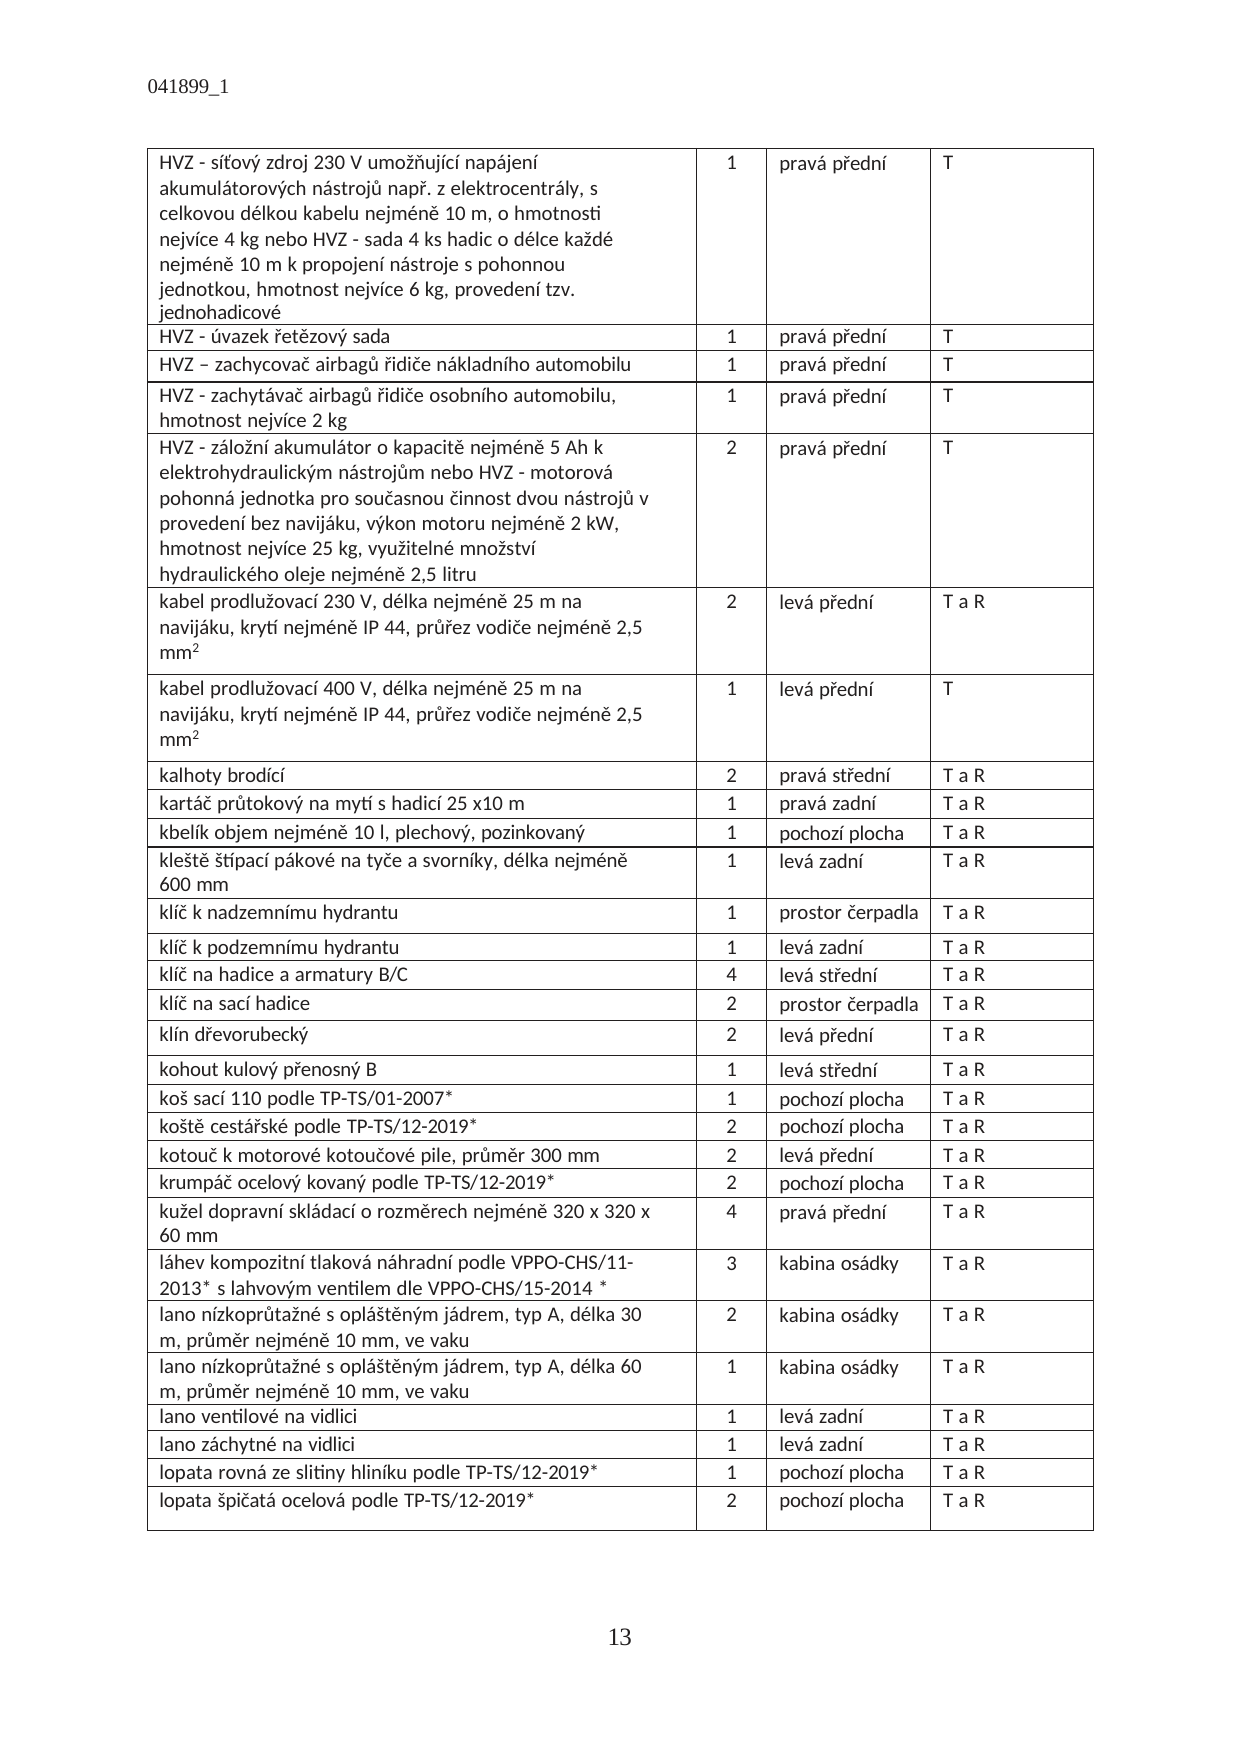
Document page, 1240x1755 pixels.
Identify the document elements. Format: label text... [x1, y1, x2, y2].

table_cell kartáč průtokový na mytí s hadicí 25 x10 m [148, 790, 696, 818]
table_cell T a R [931, 1431, 1093, 1458]
table_cell HVZ - úvazek řetězový sada [148, 325, 696, 349]
table_header HVZ - síťový zdroj 230 V umožňující napájení akumulátorových nástrojů např. z elektrocentrály, s celkovou délkou kabelu nejméně 10 m, o hmotnosti nejvíce 4 kg nebo HVZ - sada 4 ks hadic o délce každé nejméně 10 m k propojení nástroje s pohonnou jednotkou, hmotnost nejvíce 6 kg, provedení tzv. jednohadicové [148, 149, 696, 324]
table_cell T a R [931, 1113, 1093, 1140]
table_cell T a R [931, 790, 1093, 818]
table_cell 2 [697, 762, 766, 788]
table_cell T [931, 383, 1093, 433]
table_cell kužel dopravní skládací o rozměrech nejméně 320 x 320 x 60 mm [148, 1198, 696, 1248]
table_cell T a R [931, 1459, 1093, 1486]
table_cell 4 [697, 1198, 766, 1248]
table_cell T a R [931, 1250, 1093, 1300]
table_cell levá střední [767, 961, 930, 989]
table_cell HVZ – zachycovač airbagů řidiče nákladního automobilu [148, 351, 696, 381]
table_cell lano ventilové na vidlici [148, 1405, 696, 1429]
table_cell T a R [931, 762, 1093, 788]
table_cell koš sací 110 podle TP-TS/01-2007* [148, 1085, 696, 1112]
table_cell levá zadní [767, 1405, 930, 1429]
table_cell T [931, 325, 1093, 349]
table_cell 1 [697, 819, 766, 846]
table_cell T a R [931, 961, 1093, 989]
table_cell 1 [697, 325, 766, 349]
table_cell 2 [697, 990, 766, 1020]
table_cell 2 [697, 1021, 766, 1055]
table_cell láhev kompozitní tlaková náhradní podle VPPO-CHS/11- 2013* s lahvovým ventilem dle VPPO-CHS/15-2014 * [148, 1250, 696, 1300]
table_cell 1 [697, 383, 766, 433]
table_cell kabina osádky [767, 1353, 930, 1404]
table_cell 2 [697, 1487, 766, 1529]
table_cell lano záchytné na vidlici [148, 1431, 696, 1458]
table_cell levá přední [767, 588, 930, 674]
table_cell pochozí plocha [767, 1487, 930, 1529]
table_cell T a R [931, 819, 1093, 846]
table_cell pravá přední [767, 434, 930, 587]
table_header pravá přední [767, 149, 930, 324]
table_cell kbelík objem nejméně 10 l, plechový, pozinkovaný [148, 819, 696, 846]
table_cell pochozí plocha [767, 1085, 930, 1112]
table_cell kalhoty brodící [148, 762, 696, 788]
table_cell pochozí plocha [767, 1113, 930, 1140]
table_cell T [931, 351, 1093, 381]
table_cell krumpáč ocelový kovaný podle TP-TS/12-2019* [148, 1169, 696, 1197]
table_cell lano nízkoprůtažné s opláštěným jádrem, typ A, délka 60 m, průměr nejméně 10 mm, ve vaku [148, 1353, 696, 1404]
table_cell 1 [697, 1431, 766, 1458]
table_cell T a R [931, 848, 1093, 898]
table_cell kabina osádky [767, 1301, 930, 1352]
table_cell pochozí plocha [767, 1169, 930, 1197]
table_cell pravá zadní [767, 790, 930, 818]
table_cell T [931, 675, 1093, 761]
table_cell pravá přední [767, 325, 930, 349]
table_cell kabel prodlužovací 400 V, délka nejméně 25 m na navijáku, krytí nejméně IP 44, průřez vodiče nejméně 2,5 mm2 [148, 675, 696, 761]
table_cell levá přední [767, 1021, 930, 1055]
table_cell pochozí plocha [767, 1459, 930, 1486]
table_cell klín dřevorubecký [148, 1021, 696, 1055]
table_cell prostor čerpadla [767, 899, 930, 933]
table_cell 2 [697, 1113, 766, 1140]
table_cell levá přední [767, 1141, 930, 1168]
table_cell T a R [931, 1056, 1093, 1084]
table_cell lano nízkoprůtažné s opláštěným jádrem, typ A, délka 30 m, průměr nejméně 10 mm, ve vaku [148, 1301, 696, 1352]
table_cell T a R [931, 1487, 1093, 1529]
table_cell HVZ - záložní akumulátor o kapacitě nejméně 5 Ah k elektrohydraulickým nástrojům nebo HVZ - motorová pohonná jednotka pro současnou činnost dvou nástrojů v provedení bez navijáku, výkon motoru nejméně 2 kW, hmotnost nejvíce 25 kg, využitelné množství hydraulického oleje nejméně 2,5 litru [148, 434, 696, 587]
table_cell 1 [697, 790, 766, 818]
table_cell pochozí plocha [767, 819, 930, 846]
table_cell HVZ - zachytávač airbagů řidiče osobního automobilu, hmotnost nejvíce 2 kg [148, 383, 696, 433]
table_cell 4 [697, 961, 766, 989]
table_cell 1 [697, 675, 766, 761]
table_cell 1 [697, 848, 766, 898]
table_cell T a R [931, 934, 1093, 960]
table_cell T a R [931, 899, 1093, 933]
table_cell 1 [697, 899, 766, 933]
table_cell 2 [697, 1301, 766, 1352]
table_cell levá zadní [767, 848, 930, 898]
table_cell 2 [697, 588, 766, 674]
table_cell levá střední [767, 1056, 930, 1084]
table_cell kabel prodlužovací 230 V, délka nejméně 25 m na navijáku, krytí nejméně IP 44, průřez vodiče nejméně 2,5 mm2 [148, 588, 696, 674]
table_cell T a R [931, 1141, 1093, 1168]
table_cell 1 [697, 1056, 766, 1084]
table_cell pravá přední [767, 351, 930, 381]
table_cell T a R [931, 1085, 1093, 1112]
table_cell T a R [931, 1021, 1093, 1055]
table_cell T a R [931, 1301, 1093, 1352]
table_cell 1 [697, 1405, 766, 1429]
table_cell kotouč k motorové kotoučové pile, průměr 300 mm [148, 1141, 696, 1168]
table_cell kohout kulový přenosný B [148, 1056, 696, 1084]
table_header 1 [697, 149, 766, 324]
table_cell pravá přední [767, 383, 930, 433]
table_cell pravá přední [767, 1198, 930, 1248]
table_cell T a R [931, 990, 1093, 1020]
table_cell kleště štípací pákové na tyče a svorníky, délka nejméně 600 mm [148, 848, 696, 898]
table_cell T a R [931, 1198, 1093, 1248]
table_cell lopata rovná ze slitiny hliníku podle TP-TS/12-2019* [148, 1459, 696, 1486]
table_cell T a R [931, 588, 1093, 674]
table_cell levá zadní [767, 934, 930, 960]
table_cell 3 [697, 1250, 766, 1300]
table_cell lopata špičatá ocelová podle TP-TS/12-2019* [148, 1487, 696, 1529]
table_cell klíč na hadice a armatury B/C [148, 961, 696, 989]
table_cell T a R [931, 1353, 1093, 1404]
table_cell kabina osádky [767, 1250, 930, 1300]
table_cell klíč k podzemnímu hydrantu [148, 934, 696, 960]
table_cell 1 [697, 351, 766, 381]
table_cell 2 [697, 434, 766, 587]
table_cell 2 [697, 1169, 766, 1197]
table_cell pravá střední [767, 762, 930, 788]
table_header T [931, 149, 1093, 324]
table_cell klíč k nadzemnímu hydrantu [148, 899, 696, 933]
table_cell prostor čerpadla [767, 990, 930, 1020]
table_cell levá přední [767, 675, 930, 761]
table_cell T a R [931, 1405, 1093, 1429]
table_cell T [931, 434, 1093, 587]
table_cell klíč na sací hadice [148, 990, 696, 1020]
table_cell T a R [931, 1169, 1093, 1197]
table_cell 1 [697, 934, 766, 960]
table_cell 1 [697, 1353, 766, 1404]
table_cell koště cestářské podle TP-TS/12-2019* [148, 1113, 696, 1140]
table_cell 2 [697, 1141, 766, 1168]
table_cell 1 [697, 1459, 766, 1486]
table_cell 1 [697, 1085, 766, 1112]
table_cell levá zadní [767, 1431, 930, 1458]
